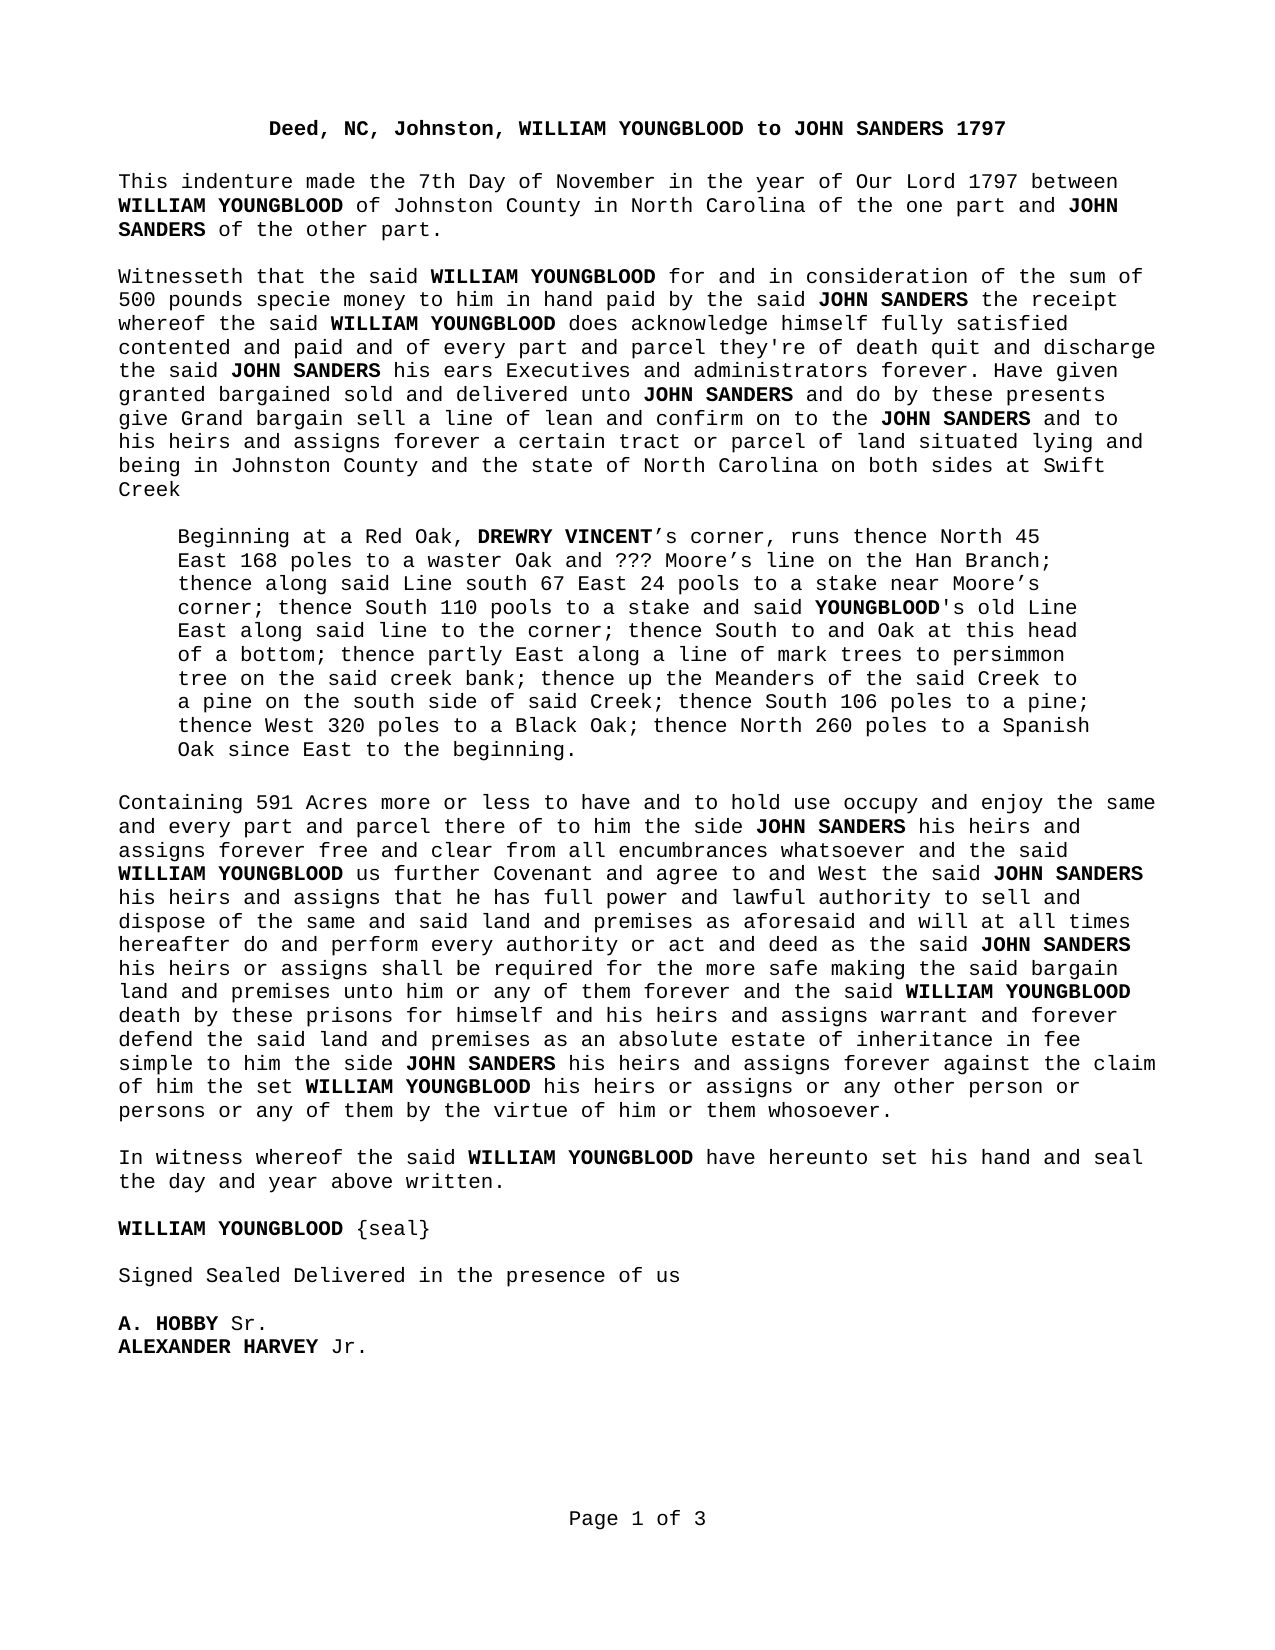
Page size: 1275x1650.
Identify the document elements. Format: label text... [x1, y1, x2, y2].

text Witnesseth that the said William Youngblood for and in consideration of the sum of 500 pounds specie money to him in hand paid by the said John Sanders the receipt whereof the said William Youngblood does acknowledge himself fully satisfied contented and paid and of every part and parcel they're of death quit and discharge the said John Sanders his ears Executives and administrators forever. Have given granted bargained sold and delivered unto John Sanders and do by these presents give Grand bargain sell a line of lean and confirm on to the John Sanders and to his heirs and assigns forever a certain tract or parcel of land situated lying and being in Johnston County and the state of North Carolina on both sides at Swift Creek [118, 266, 1157, 502]
text In witness whereof the said William Youngblood have hereunto set his hand and seal the day and year above written. [118, 1147, 1157, 1194]
text Containing 591 Acres more or less to have and to hold use occupy and enjoy the same and every part and parcel there of to him the side John Sanders his heirs and assigns forever free and clear from all encumbrances whatsoever and the said William Youngblood us further Covenant and agree to and West the said John Sanders his heirs and assigns that he has full power and lawful authority to sell and dispose of the same and said land and premises as aforesaid and will at all times hereafter do and perform every authority or act and deed as the said John Sanders his heirs or assigns shall be required for the more safe making the said bargain land and premises unto him or any of them forever and the said William Youngblood death by these prisons for himself and his heirs and assigns warrant and forever defend the said land and premises as an absolute estate of inheritance in fee simple to him the side John Sanders his heirs and assigns forever against the claim of him the set William Youngblood his heirs or assigns or any other person or persons or any of them by the virtue of him or them whosoever. [118, 792, 1157, 1123]
text William Youngblood {seal} [118, 1218, 1157, 1242]
text Beginning at a Red Oak, Drewry Vincent’s corner, runs thence North 45 East 168 poles to a waster Oak and ??? Moore’s line on the Han Branch; thence along said Line south 67 East 24 pools to a stake near Moore’s corner; thence South 110 pools to a stake and said Youngblood's old Line East along said line to the corner; thence South to and Oak at this head of a bottom; thence partly East along a line of mark trees to persimmon tree on the said creek bank; thence up the Meanders of the said Creek to a pine on the south side of said Creek; thence South 106 poles to a pine; thence West 320 poles to a Black Oak; thence North 260 poles to a Spanish Oak since East to the beginning. [177, 526, 1098, 762]
text Signed Sealed Delivered in the presence of us [118, 1265, 1157, 1289]
text This indenture made the 7th Day of November in the year of Our Lord 1797 between William Youngblood of Johnston County in North Carolina of the one part and John Sanders of the other part. [118, 171, 1157, 242]
text Alexander Harvey Jr. [118, 1336, 1157, 1360]
text A. Hobby Sr. [118, 1313, 1157, 1336]
